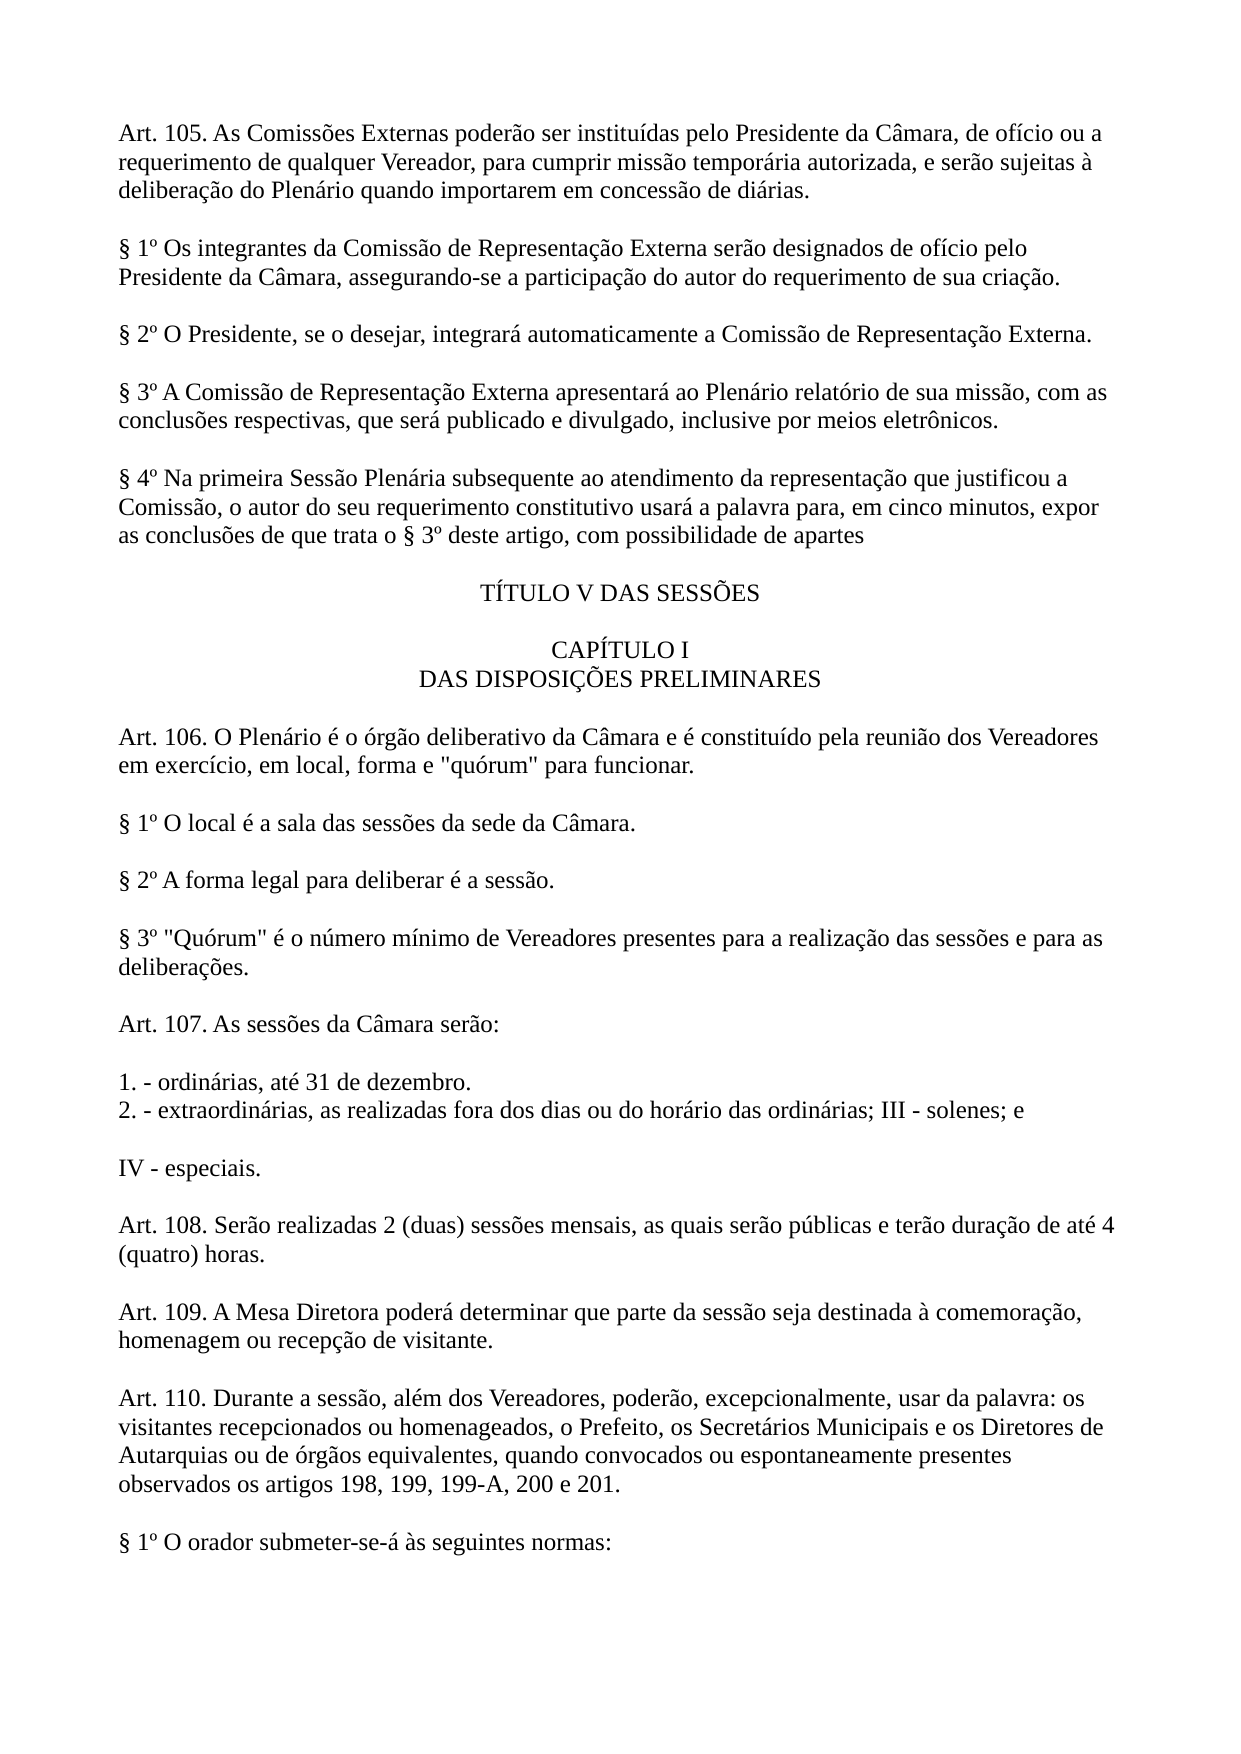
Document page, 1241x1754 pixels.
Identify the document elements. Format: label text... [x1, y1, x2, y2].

text § 1º O orador submeter-se-á às seguintes normas: [118, 1527, 1122, 1556]
text IV - especiais. [118, 1153, 1122, 1182]
text § 4º Na primeira Sessão Plenária subsequente ao atendimento da representação que justificou a Comissão, o autor do seu requerimento constitutivo usará a palavra para, em cinco minutos, expor as conclusões de que trata o § 3º deste artigo, com possibilidade de apartes [118, 463, 1122, 549]
text DAS DISPOSIÇÕES PRELIMINARES [118, 664, 1122, 693]
text Art. 110. Durante a sessão, além dos Vereadores, poderão, excepcionalmente, usar da palavra: os visitantes recepcionados ou homenageados, o Prefeito, os Secretários Municipais e os Diretores de Autarquias ou de órgãos equivalentes, quando convocados ou espontaneamente presentes observados os artigos 198, 199, 199-A, 200 e 201. [118, 1383, 1122, 1498]
text CAPÍTULO I [118, 636, 1122, 664]
text Art. 107. As sessões da Câmara serão: [118, 1009, 1122, 1038]
text 2. - extraordinárias, as realizadas fora dos dias ou do horário das ordinárias; III - solenes; e [118, 1096, 1122, 1124]
text § 3º A Comissão de Representação Externa apresentará ao Plenário relatório de sua missão, com as conclusões respectivas, que será publicado e divulgado, inclusive por meios eletrônicos. [118, 377, 1122, 434]
text § 1º O local é a sala das sessões da sede da Câmara. [118, 808, 1122, 837]
text TÍTULO V DAS SESSÕES [118, 578, 1122, 607]
text Art. 109. A Mesa Diretora poderá determinar que parte da sessão seja destinada à comemoração, homenagem ou recepção de visitante. [118, 1297, 1122, 1354]
text Art. 106. O Plenário é o órgão deliberativo da Câmara e é constituído pela reunião dos Vereadores em exercício, em local, forma e "quórum" para funcionar. [118, 722, 1122, 779]
text § 3º "Quórum" é o número mínimo de Vereadores presentes para a realização das sessões e para as deliberações. [118, 923, 1122, 981]
text Art. 105. As Comissões Externas poderão ser instituídas pelo Presidente da Câmara, de ofício ou a requerimento de qualquer Vereador, para cumprir missão temporária autorizada, e serão sujeitas à deliberação do Plenário quando importarem em concessão de diárias. [118, 118, 1122, 204]
text Art. 108. Serão realizadas 2 (duas) sessões mensais, as quais serão públicas e terão duração de até 4 (quatro) horas. [118, 1211, 1122, 1268]
text § 1º Os integrantes da Comissão de Representação Externa serão designados de ofício pelo Presidente da Câmara, assegurando-se a participação do autor do requerimento de sua criação. [118, 233, 1122, 291]
text § 2º A forma legal para deliberar é a sessão. [118, 866, 1122, 894]
text 1. - ordinárias, até 31 de dezembro. [118, 1067, 1122, 1096]
text § 2º O Presidente, se o desejar, integrará automaticamente a Comissão de Representação Externa. [118, 319, 1122, 348]
